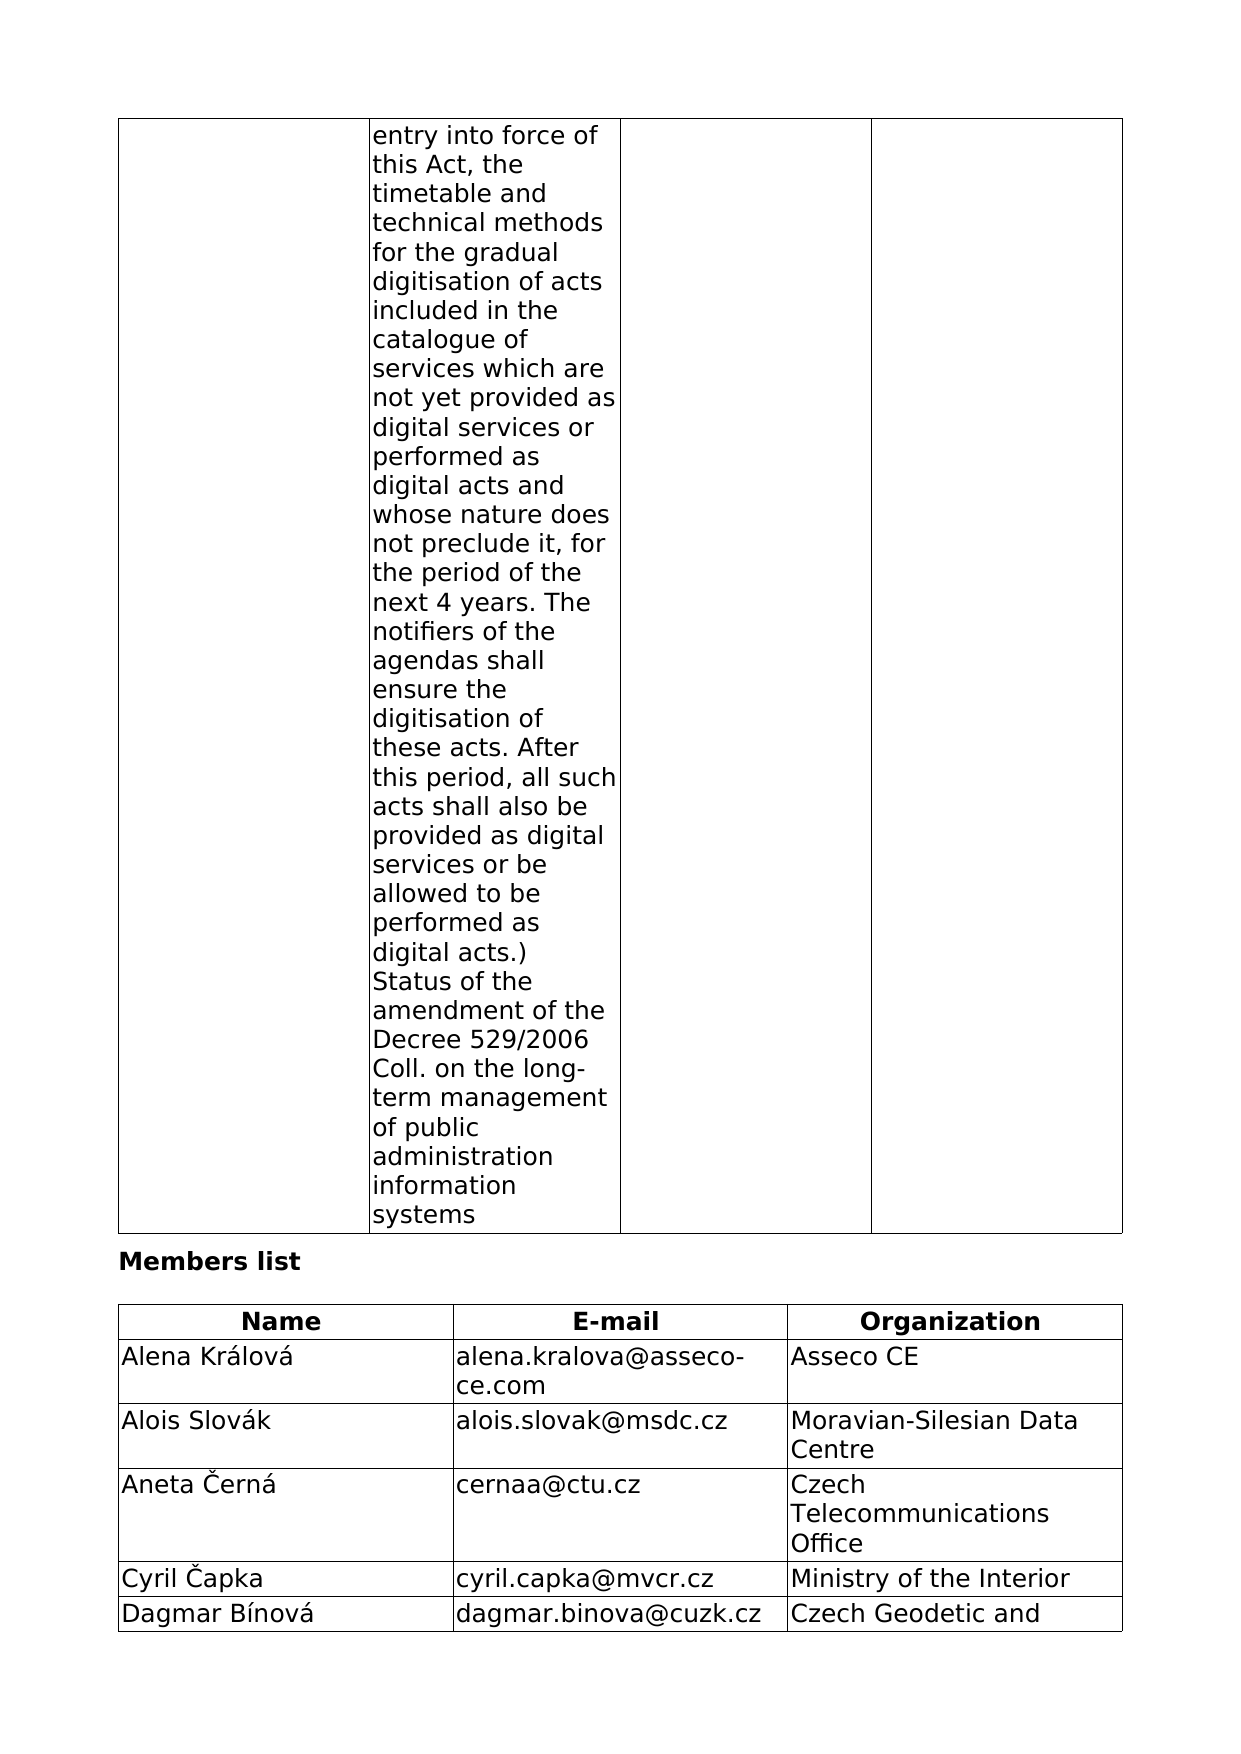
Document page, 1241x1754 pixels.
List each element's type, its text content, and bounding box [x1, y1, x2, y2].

table_cell Ministry of the Interior [788, 1562, 1122, 1596]
table_cell cyril.capka@mvcr.cz [454, 1562, 787, 1596]
table_cell Asseco CE [788, 1340, 1122, 1403]
table_cell alena.kralova@asseco-ce.com [454, 1340, 787, 1403]
table_cell Moravian-Silesian Data Centre [788, 1404, 1122, 1467]
table_cell Alois Slovák [119, 1404, 453, 1467]
table_cell alois.slovak@msdc.cz [454, 1404, 787, 1467]
table_cell Czech Geodetic and [788, 1597, 1122, 1631]
table_header Name [119, 1305, 453, 1339]
table_cell Dagmar Bínová [119, 1597, 453, 1631]
table_cell Aneta Černá [119, 1469, 453, 1561]
table_cell entry into force of this Act, the timetable and technical methods for the gradual digitisation of acts included in the catalogue of services which are not yet provided as digital services or performed as digital acts and whose nature does not preclude it, for the period of the next 4 years. The notifiers of the agendas shall ensure the digitisation of these acts. After this period, all such acts shall also be provided as digital services or be allowed to be performed as digital acts.) Status of the amendment of the Decree 529/2006 Coll. on the long-term management of public administration information systems [370, 119, 620, 1232]
table_cell [872, 119, 1122, 1232]
table_cell dagmar.binova@cuzk.cz [454, 1597, 787, 1631]
table_cell Alena Králová [119, 1340, 453, 1403]
table_cell Cyril Čapka [119, 1562, 453, 1596]
table_cell [119, 119, 369, 1232]
table_header E-mail [454, 1305, 787, 1339]
table_header Organization [788, 1305, 1122, 1339]
table_cell Czech Telecommunications Office [788, 1469, 1122, 1561]
text Members list [118, 1247, 1122, 1276]
table_cell [621, 119, 871, 1232]
table_cell cernaa@ctu.cz [454, 1469, 787, 1561]
